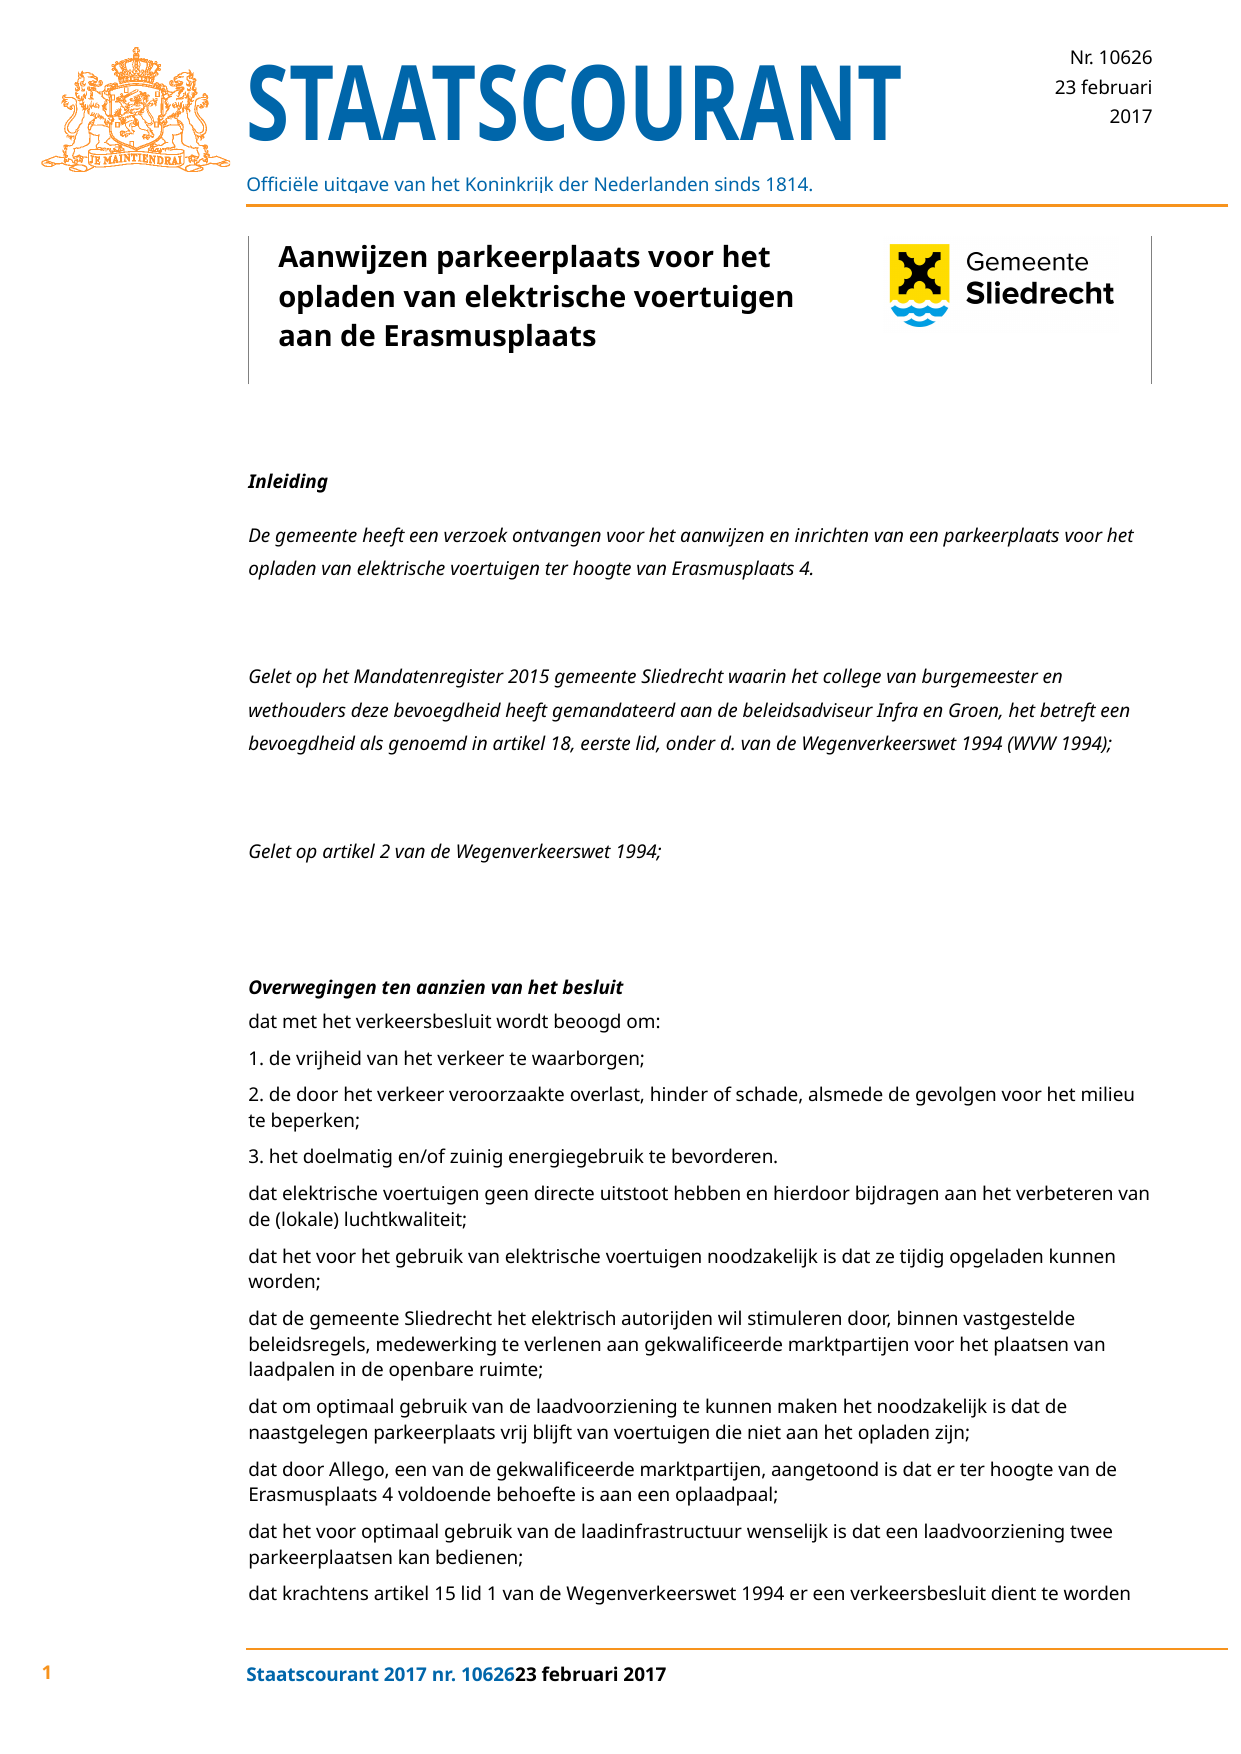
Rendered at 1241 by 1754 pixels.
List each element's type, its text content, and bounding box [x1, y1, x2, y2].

table_header [850, 333, 1151, 384]
text 3. het doelmatig en/of zuinig energiegebruik te bevorderen. [248, 1144, 1152, 1169]
text dat door Allego, een van de gekwalificeerde marktpartijen, aangetoond is dat er ter hoogte van de Erasmusplaats 4 voldoende behoefte is aan een oplaadpaal; [248, 1456, 1152, 1507]
text De gemeente heeft een verzoek ontvangen voor het aanwijzen en inrichten van een parkeerplaats voor het opladen van elektrische voertuigen ter hoogte van Erasmusplaats 4. [248, 522, 1152, 581]
text dat elektrische voertuigen geen directe uitstoot hebben en hierdoor bijdragen aan het verbeteren van de (lokale) luchtkwaliteit; [248, 1180, 1152, 1232]
picture [41, 47, 231, 172]
text Inleiding [248, 468, 1152, 494]
table_header Aanwijzen parkeerplaats voor het opladen van elektrische voertuigen aan de Erasmusplaats [249, 236, 850, 384]
text dat met het verkeersbesluit wordt beoogd om: [248, 1008, 1152, 1034]
picture [882, 236, 1119, 333]
text dat om optimaal gebruik van de laadvoorziening te kunnen maken het noodzakelijk is dat de naastgelegen parkeerplaats vrij blijft van voertuigen die niet aan het opladen zijn; [248, 1393, 1152, 1445]
table_header [850, 236, 882, 332]
text dat de gemeente Sliedrecht het elektrisch autorijden wil stimuleren door, binnen vastgestelde beleidsregels, medewerking te verlenen aan gekwalificeerde marktpartijen voor het plaatsen van laadpalen in de openbare ruimte; [248, 1305, 1152, 1382]
table_header [1119, 236, 1151, 332]
text dat krachtens artikel 15 lid 1 van de Wegenverkeerswet 1994 er een verkeersbesluit dient te worden [248, 1581, 1152, 1606]
text Gelet op artikel 2 van de Wegenverkeerswet 1994; [248, 839, 1152, 864]
text 2. de door het verkeer veroorzaakte overlast, hinder of schade, alsmede de gevolgen voor het milieu te beperken; [248, 1081, 1152, 1133]
text 1. de vrijheid van het verkeer te waarborgen; [248, 1045, 1152, 1070]
text Gelet op het Mandatenregister 2015 gemeente Sliedrecht waarin het college van burgemeester en wethouders deze bevoegdheid heeft gemandateerd aan de beleidsadviseur Infra en Groen, het betreft een bevoegdheid als genoemd in artikel 18, eerste lid, onder d. van de Wegenverkeerswet 1994 (WVW 1994); [248, 664, 1152, 756]
text Overwegingen ten aanzien van het besluit [248, 974, 1152, 1000]
text dat het voor het gebruik van elektrische voertuigen noodzakelijk is dat ze tijdig opgeladen kunnen worden; [248, 1243, 1152, 1294]
text dat het voor optimaal gebruik van de laadinfrastructuur wenselijk is dat een laadvoorziening twee parkeerplaatsen kan bedienen; [248, 1518, 1152, 1569]
